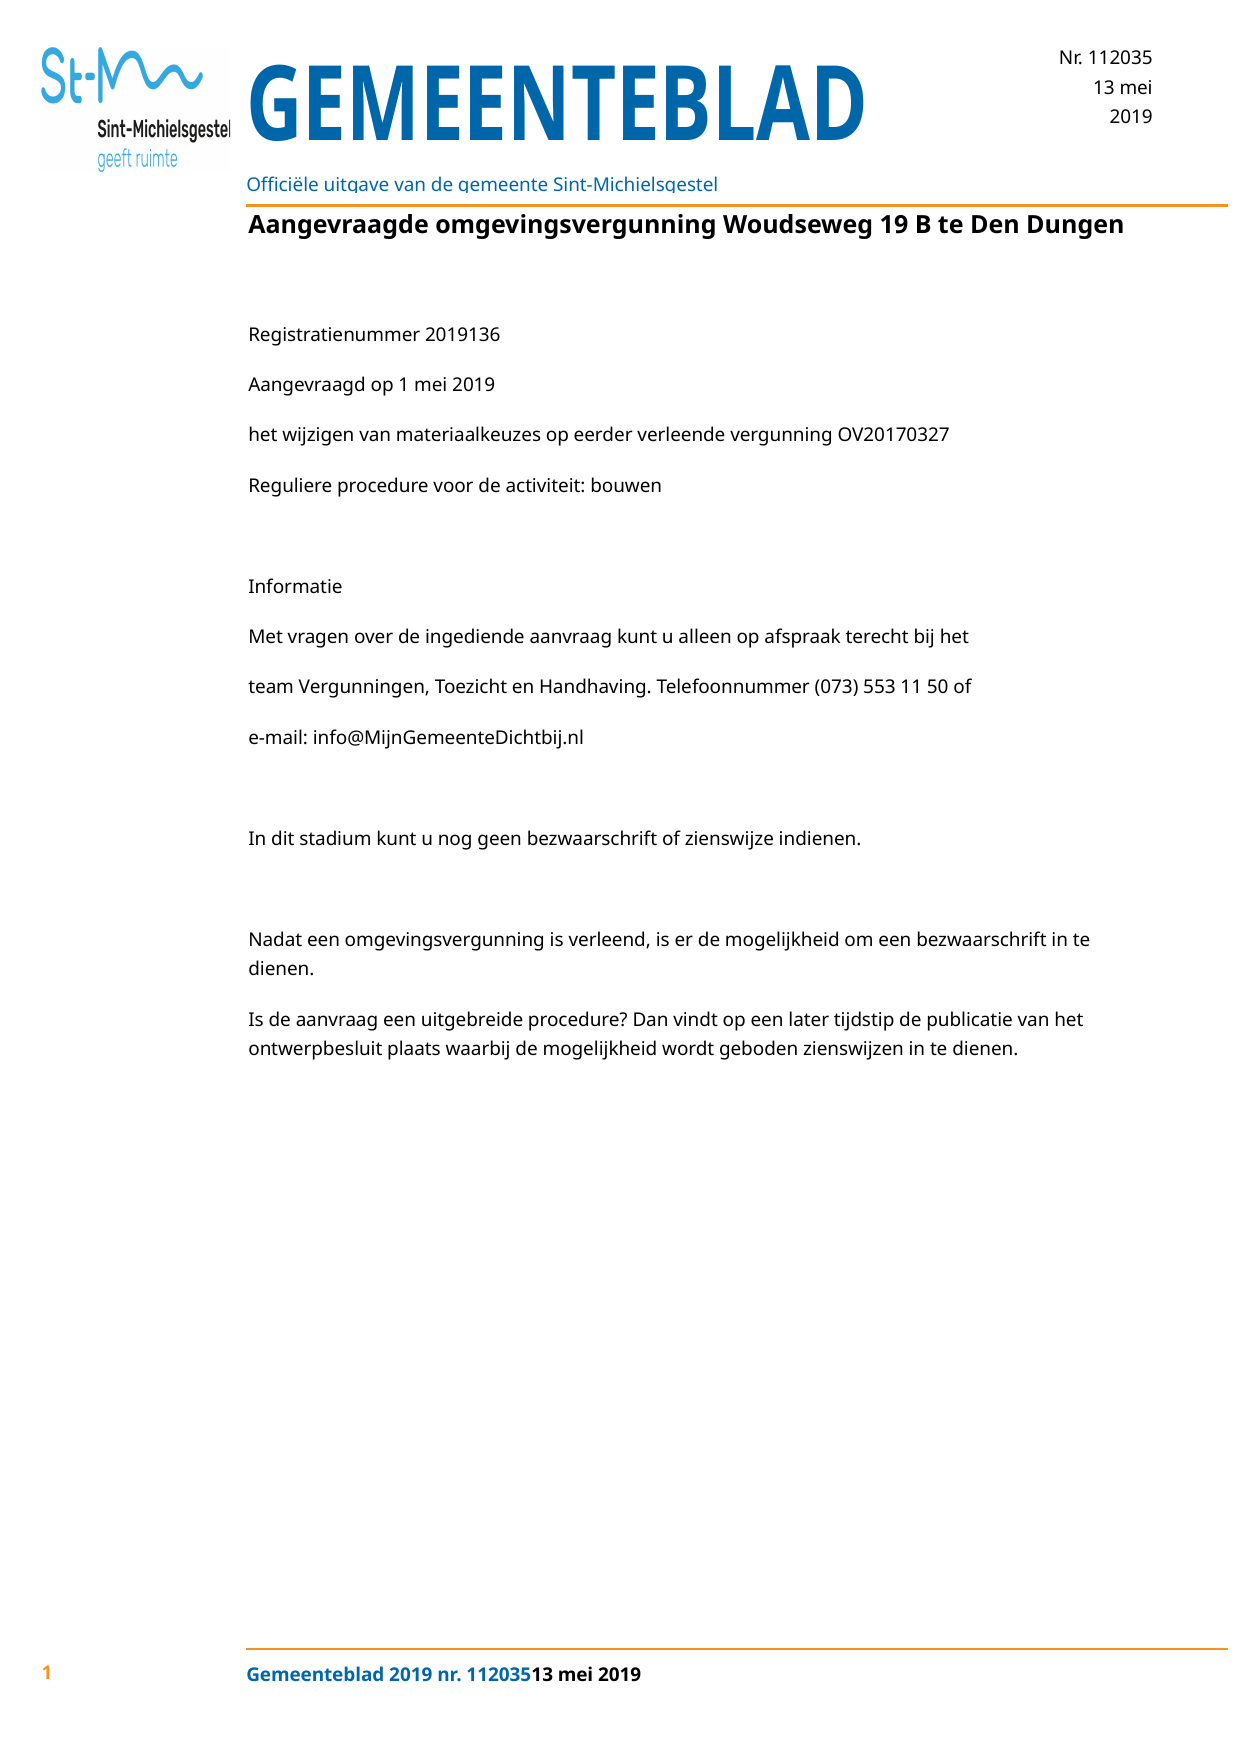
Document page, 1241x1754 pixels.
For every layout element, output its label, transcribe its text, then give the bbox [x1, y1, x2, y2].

text het wijzigen van materiaalkeuzes op eerder verleende vergunning OV20170327 [248, 422, 1152, 447]
picture [41, 47, 231, 172]
text Met vragen over de ingediende aanvraag kunt u alleen op afspraak terecht bij het [248, 623, 1152, 649]
text Aangevraagde omgevingsvergunning Woudseweg 19 B te Den Dungen [248, 207, 1152, 241]
text Is de aanvraag een uitgebreide procedure? Dan vindt op een later tijdstip de publicatie van het ontwerpbesluit plaats waarbij de mogelijkheid wordt geboden zienswijzen in te dienen. [248, 1006, 1152, 1061]
text Registratienummer 2019136 [248, 321, 1152, 346]
text Reguliere procedure voor de activiteit: bouwen [248, 472, 1152, 498]
text Informatie [248, 573, 1152, 598]
text In dit stadium kunt u nog geen bezwaarschrift of zienswijze indienen. [248, 825, 1152, 851]
text team Vergunningen, Toezicht en Handhaving. Telefoonnummer (073) 553 11 50 of [248, 674, 1152, 699]
text e-mail: info@MijnGemeenteDichtbij.nl [248, 724, 1152, 750]
text Nadat een omgevingsvergunning is verleend, is er de mogelijkheid om een bezwaarschrift in te dienen. [248, 926, 1152, 981]
text Aangevraagd op 1 mei 2019 [248, 371, 1152, 397]
